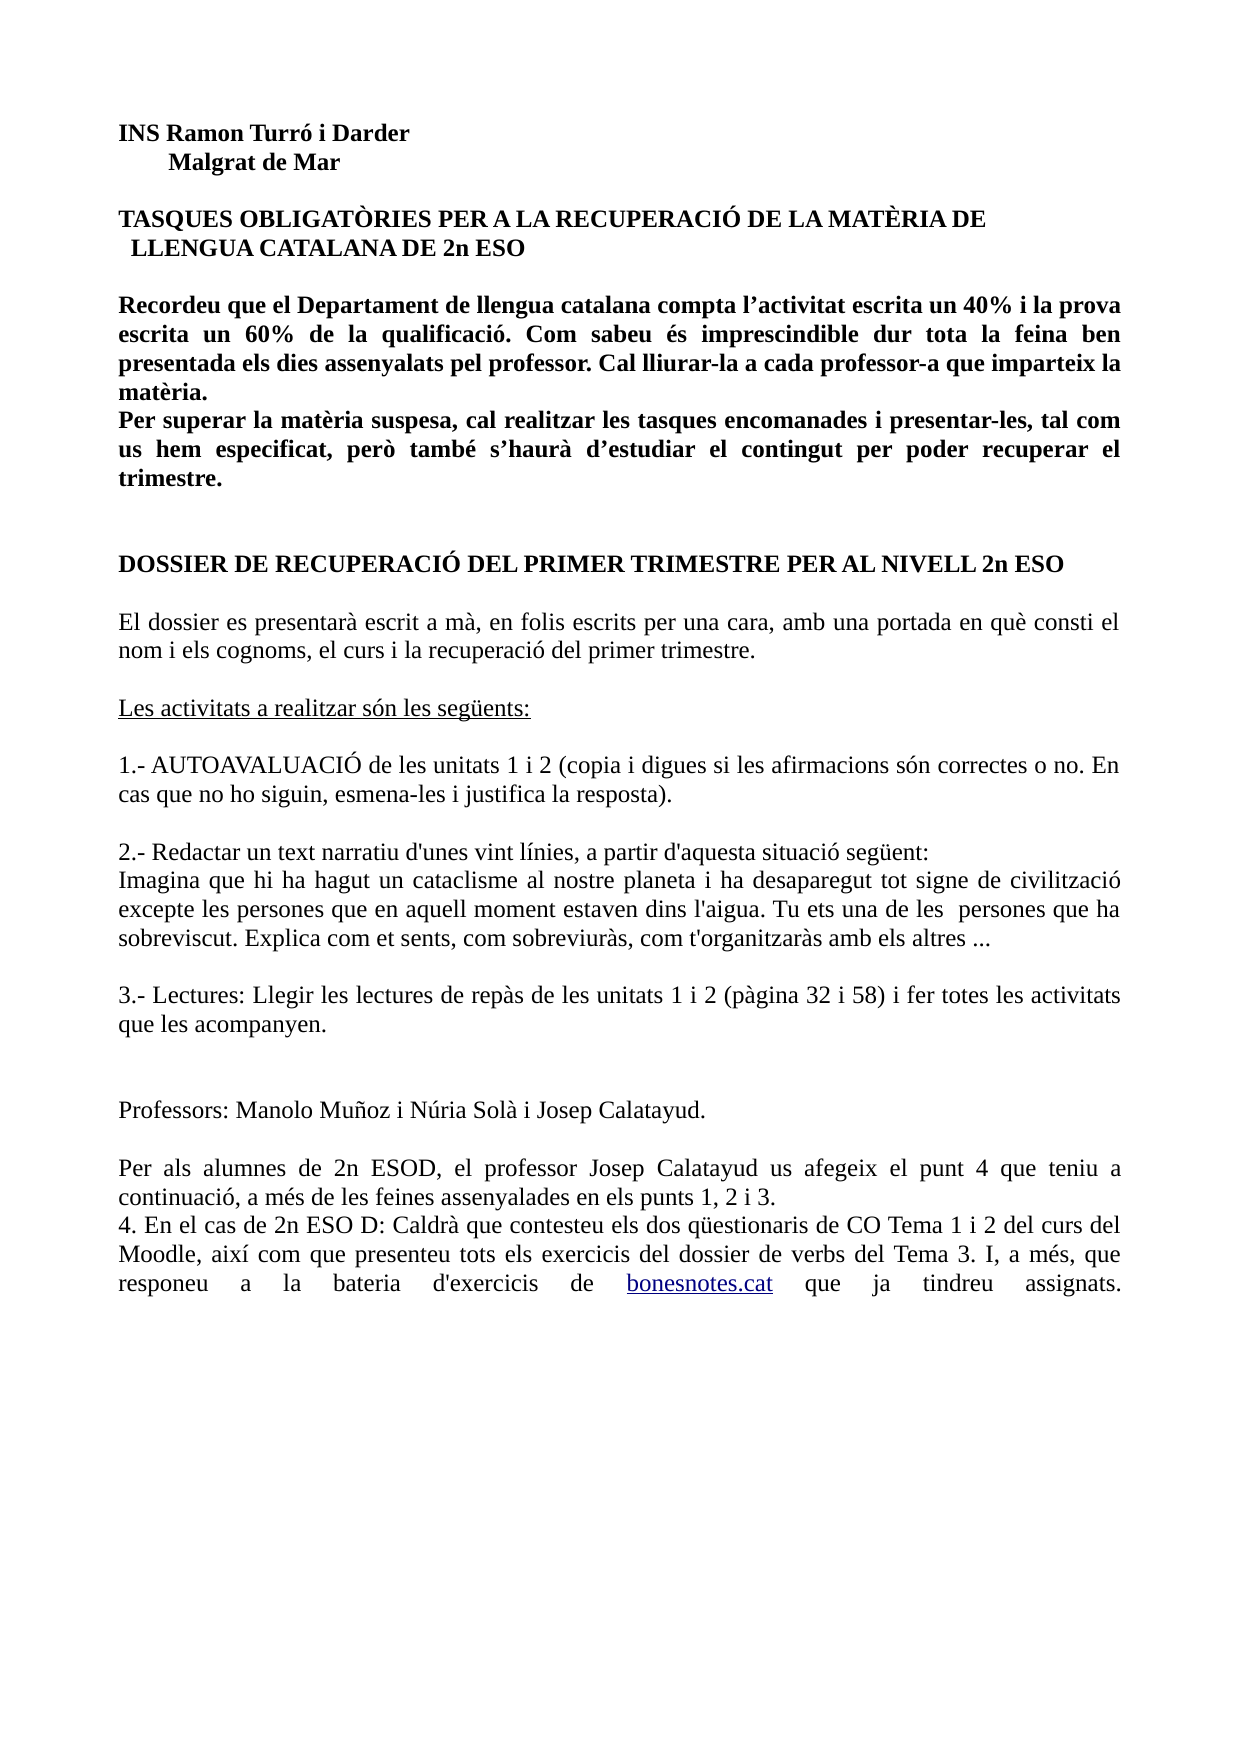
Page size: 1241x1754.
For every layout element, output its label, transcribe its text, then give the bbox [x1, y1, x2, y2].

text 1.- AUTOAVALUACIÓ de les unitats 1 i 2 (copia i digues si les afirmacions són correctes o no. En cas que no ho siguin, esmena-les i justifica la resposta). [118, 751, 1122, 808]
text Professors: Manolo Muñoz i Núria Solà i Josep Calatayud. [118, 1096, 1122, 1124]
text Per superar la matèria suspesa, cal realitzar les tasques encomanades i presentar-les, tal com us hem especificat, però també s’haurà d’estudiar el contingut per poder recuperar el trimestre. [118, 406, 1122, 492]
text Per als alumnes de 2n ESOD, el professor Josep Calatayud us afegeix el punt 4 que teniu a continuació, a més de les feines assenyalades en els punts 1, 2 i 3. [118, 1153, 1122, 1211]
text TASQUES OBLIGATÒRIES PER A LA RECUPERACIÓ DE LA MATÈRIA DE [118, 204, 1122, 233]
text 3.- Lectures: Llegir les lectures de repàs de les unitats 1 i 2 (pàgina 32 i 58) i fer totes les activitats que les acompanyen. [118, 981, 1122, 1038]
text Imagina que hi ha hagut un cataclisme al nostre planeta i ha desaparegut tot signe de civilització excepte les persones que en aquell moment estaven dins l'aigua. Tu ets una de les persones que ha sobreviscut. Explica com et sents, com sobreviuràs, com t'organitzaràs amb els altres ... [118, 866, 1122, 952]
text Malgrat de Mar [118, 147, 1122, 176]
text Recordeu que el Departament de llengua catalana compta l’activitat escrita un 40% i la prova escrita un 60% de la qualificació. Com sabeu és imprescindible dur tota la feina ben presentada els dies assenyalats pel professor. Cal lliurar-la a cada professor-a que imparteix la matèria. [118, 291, 1122, 406]
text 2.- Redactar un text narratiu d'unes vint línies, a partir d'aquesta situació següent: [118, 837, 1122, 866]
text 4. En el cas de 2n ESO D: Caldrà que contesteu els dos qüestionaris de CO Tema 1 i 2 del curs del Moodle, així com que presenteu tots els exercicis del dossier de verbs del Tema 3. I, a més, que responeu a la bateria d'exercicis de bonesnotes.cat que ja tindreu assignats. [118, 1211, 1122, 1326]
text LLENGUA CATALANA DE 2n ESO [118, 233, 1122, 262]
text DOSSIER DE RECUPERACIÓ DEL PRIMER TRIMESTRE PER AL NIVELL 2n ESO [118, 549, 1122, 578]
text INS Ramon Turró i Darder [118, 118, 1122, 147]
text Les activitats a realitzar són les següents: [118, 693, 1122, 722]
text El dossier es presentarà escrit a mà, en folis escrits per una cara, amb una portada en què consti el nom i els cognoms, el curs i la recuperació del primer trimestre. [118, 607, 1122, 664]
